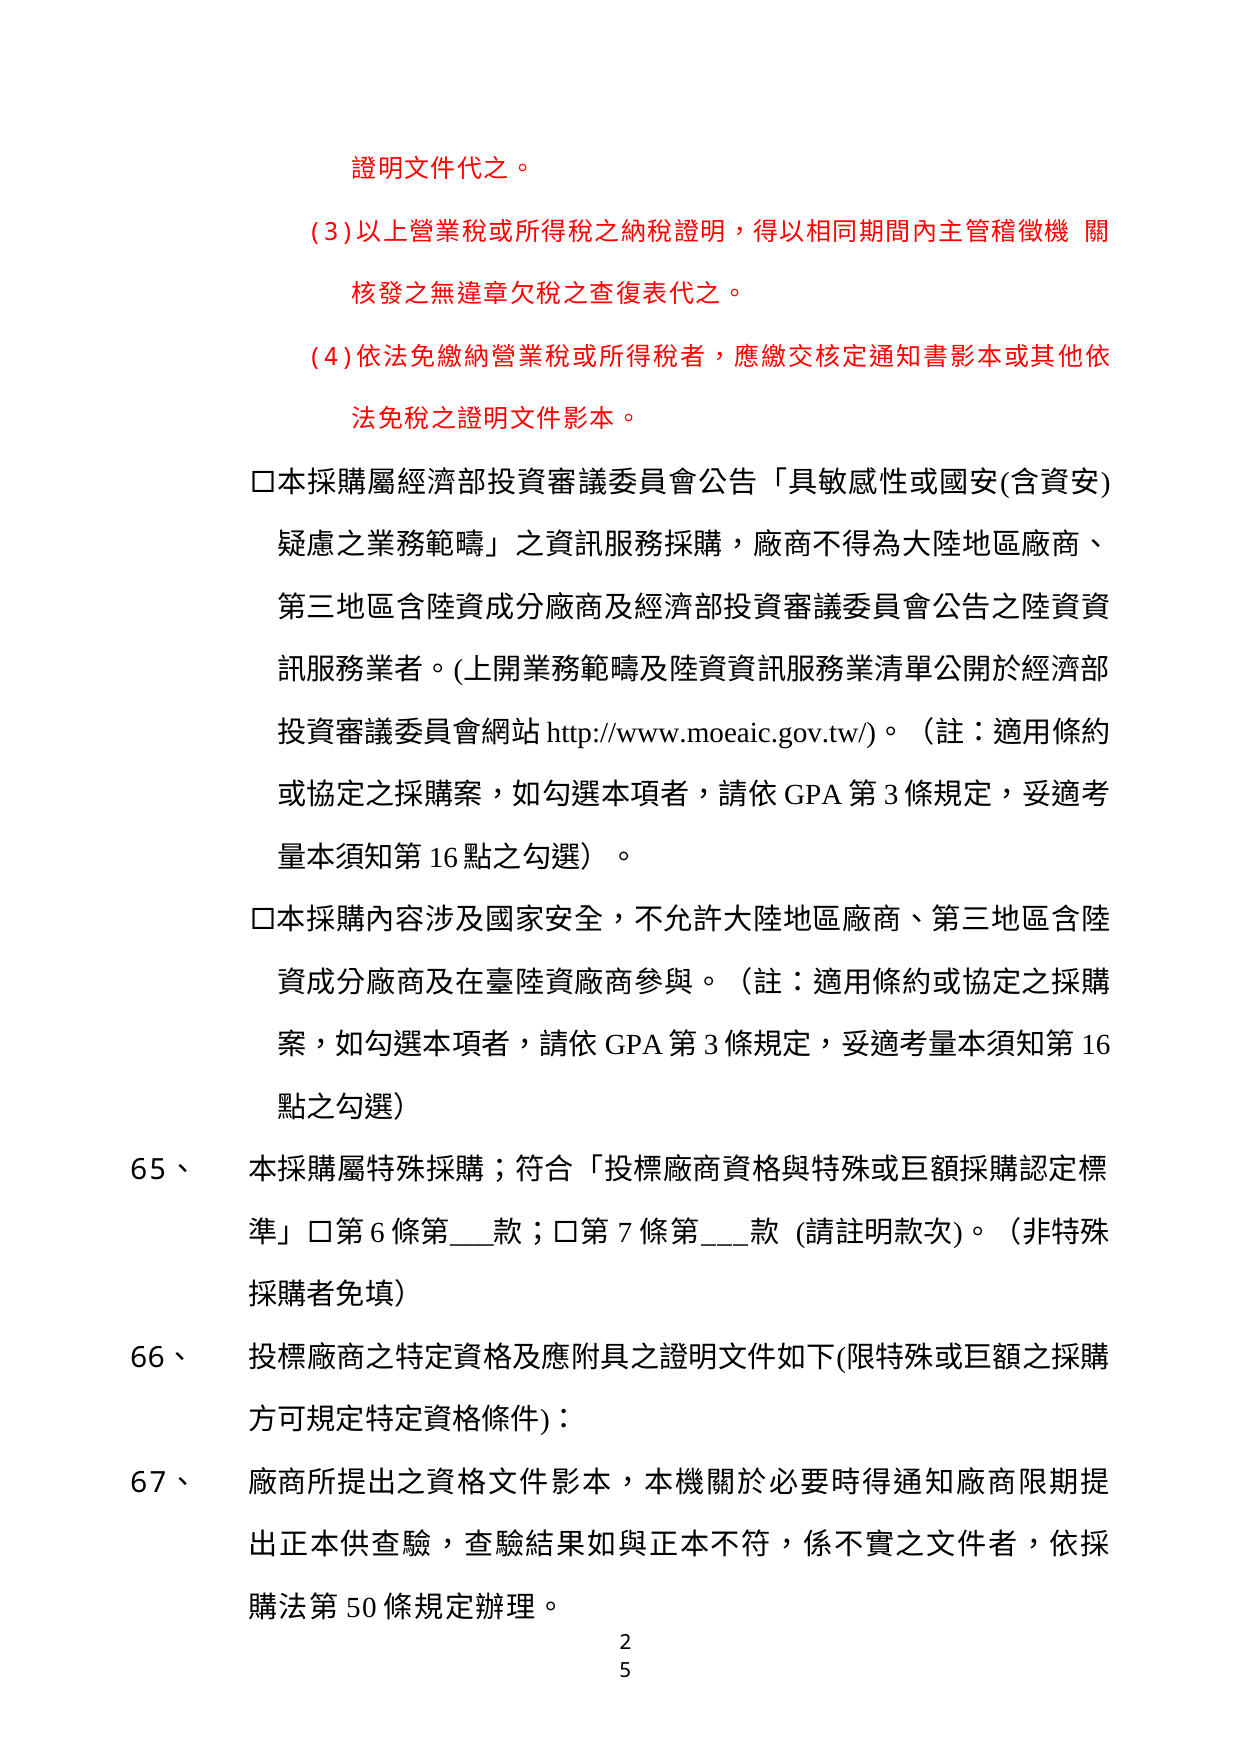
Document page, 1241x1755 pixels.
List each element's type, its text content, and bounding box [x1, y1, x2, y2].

list 投標廠商之特定資格及應附具之證明文件如下(限特殊或巨額之採購方可規定特定資格條件)： [130, 1313, 1110, 1438]
list 證明文件代之。 [307, 125, 1110, 188]
list 依法免繳納營業稅或所得稅者，應繳交核定通知書影本或其他依法免稅之證明文件影本。 [307, 313, 1110, 438]
text 本採購屬經濟部投資審議委員會公告「具敏感性或國安(含資安)疑慮之業務範疇」之資訊服務採購，廠商不得為大陸地區廠商、第三地區含陸資成分廠商及經濟部投資審議委員會公告之陸資資訊服務業者。(上開業務範疇及陸資資訊服務業清單公開於經濟部投資審議委員會網站http://www.moeaic.gov.tw/)。（註：適用條約或協定之採購案，如勾選本項者，請依GPA第3條規定，妥適考量本須知第16點之勾選）。 [250, 438, 1110, 875]
list 廠商所提出之資格文件影本，本機關於必要時得通知廠商限期提出正本供查驗，查驗結果如與正本不符，係不實之文件者，依採購法第50條規定辦理。 [130, 1438, 1110, 1625]
text 本採購內容涉及國家安全，不允許大陸地區廠商、第三地區含陸資成分廠商及在臺陸資廠商參與。（註：適用條約或協定之採購案，如勾選本項者，請依GPA第3條規定，妥適考量本須知第16點之勾選） [250, 875, 1110, 1125]
list 以上營業稅或所得稅之納稅證明，得以相同期間內主管稽徵機 關核發之無違章欠稅之查復表代之。 [307, 188, 1110, 313]
list 本採購屬特殊採購；符合「投標廠商資格與特殊或巨額採購認定標準」第6條第___款；第7條第___款 (請註明款次)。（非特殊採購者免填） [130, 1125, 1110, 1313]
